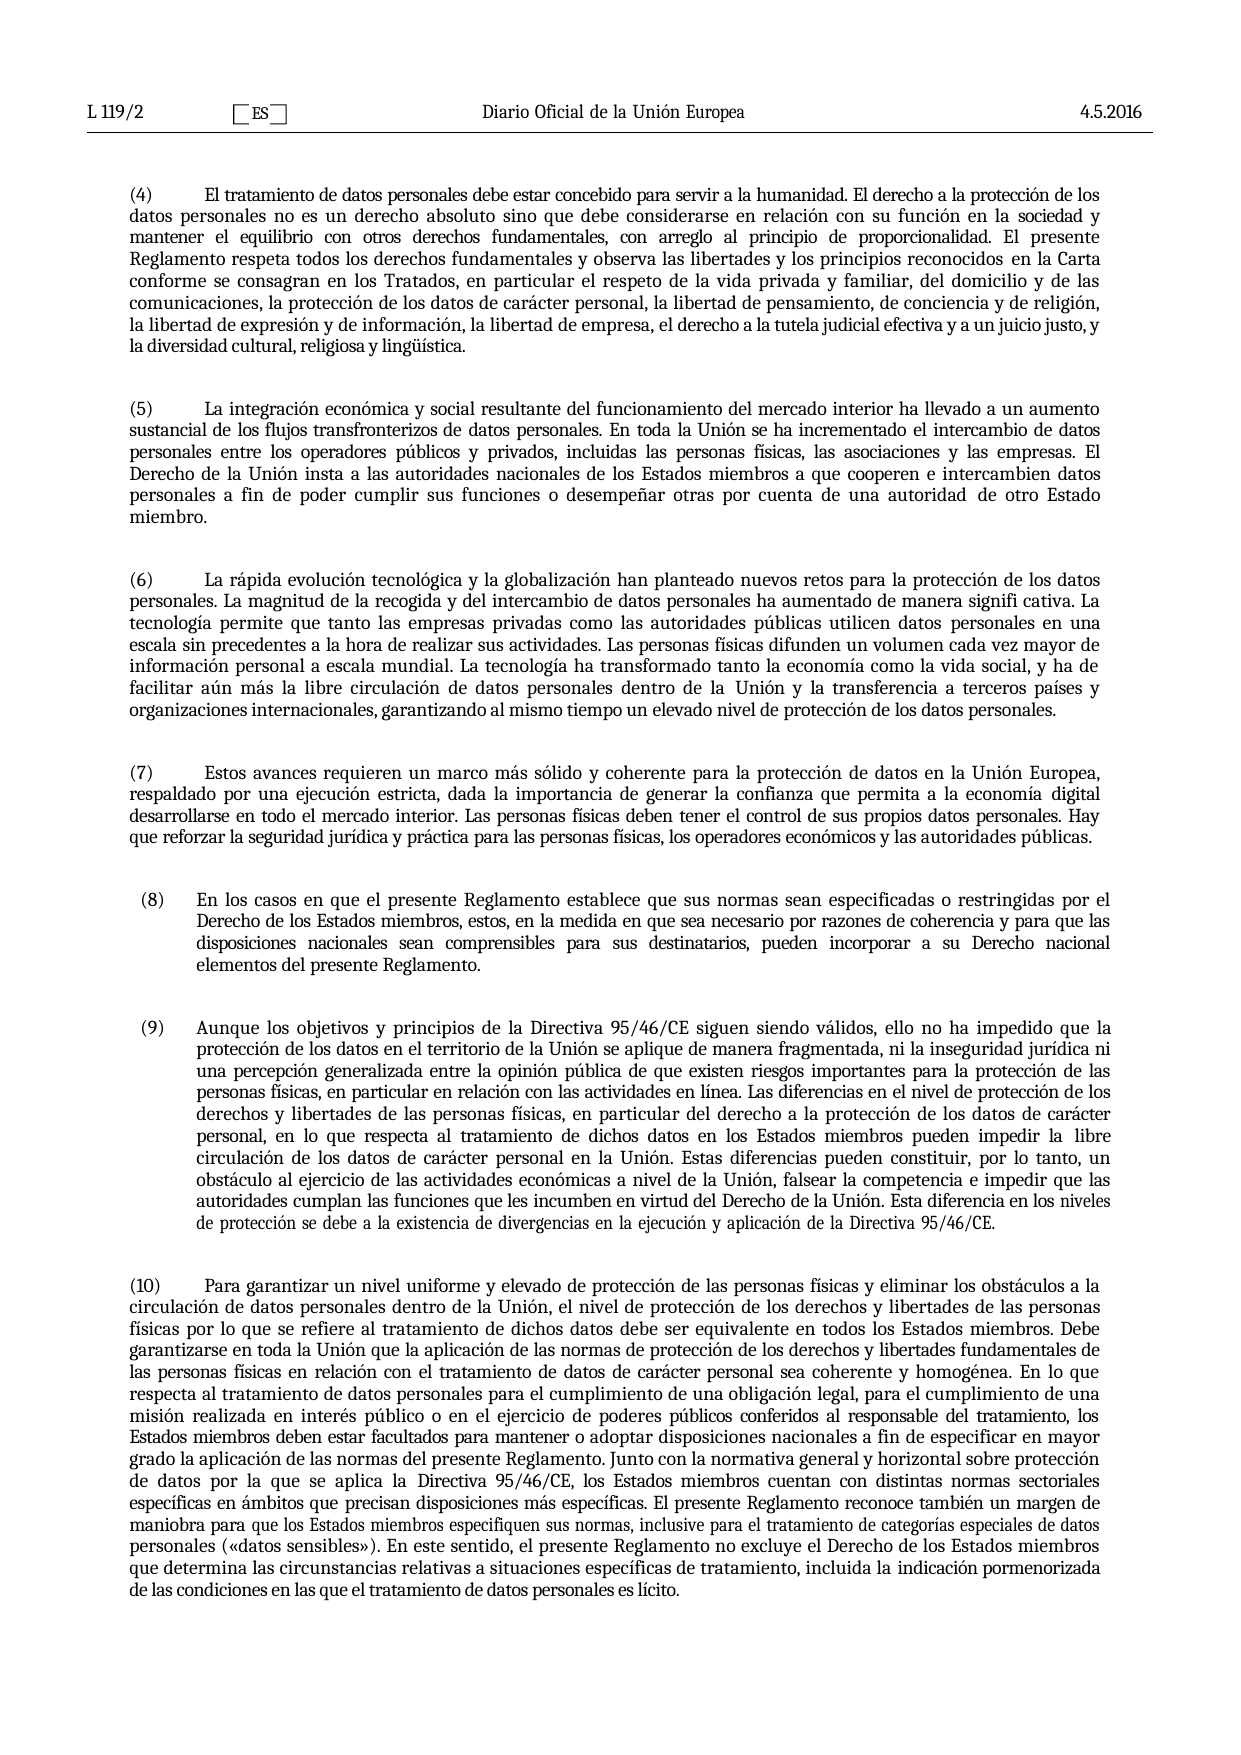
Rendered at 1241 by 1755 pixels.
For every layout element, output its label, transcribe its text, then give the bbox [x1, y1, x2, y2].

list Para garantizar un nivel uniforme y elevado de protección de las personas físicas y eliminar los obstáculos a la circulación de datos personales dentro de la Unión, el nivel de protección de los derechos y libertades de las personas físicas por lo que se refiere al tratamiento de dichos datos debe ser equivalente en todos los Estados miembros. Debe garantizarse en toda la Unión que la aplicación de las normas de protección de los derechos y libertades fundamentales de las personas físicas en relación con el tratamiento de datos de carácter personal sea coherente y homogénea. En lo que respecta al tratamiento de datos personales para el cumplimiento de una obligación legal, para el cumplimiento de una misión realizada en interés público o en el ejercicio de poderes públicos conferidos al responsable del tratamiento, los Estados miembros deben estar facultados para mantener o adoptar disposiciones nacionales a fin de especificar en mayor grado la aplicación de las normas del presente Reglamento. Junto con la normativa general y horizontal sobre protección de datos por la que se aplica la Directiva 95/46/CE, los Estados miembros cuentan con distintas normas sectoriales específicas en ámbitos que precisan disposiciones más específicas. El presente Reglamento reconoce también un margen de maniobra para que los Estados miembros especifiquen sus normas, inclusive para el tratamiento de categorías especiales de datos personales («datos sensibles»). En este sentido, el presente Reglamento no excluye el Derecho de los Estados miembros que determina las circunstancias relativas a situaciones específicas de tratamiento, incluida la indicación pormenorizada de las condiciones en las que el tratamiento de datos personales es lícito. [129, 1275, 1101, 1601]
list La integración económica y social resultante del funcionamiento del mercado interior ha llevado a un aumento sustancial de los flujos transfronterizos de datos personales. En toda la Unión se ha incrementado el intercambio de datos personales entre los operadores públicos y privados, incluidas las personas físicas, las asociaciones y las empresas. El Derecho de la Unión insta a las autoridades nacionales de los Estados miembros a que cooperen e intercambien datos personales a fin de poder cumplir sus funciones o desempeñar otras por cuenta de una autoridad de otro Estado miembro. [129, 398, 1101, 529]
list El tratamiento de datos personales debe estar concebido para servir a la humanidad. El derecho a la protección de los datos personales no es un derecho absoluto sino que debe considerarse en relación con su función en la sociedad y mantener el equilibrio con otros derechos fundamentales, con arreglo al principio de proporcionalidad. El presente Reglamento respeta todos los derechos fundamentales y observa las libertades y los principios reconocidos en la Carta conforme se consagran en los Tratados, en particular el respeto de la vida privada y familiar, del domicilio y de las comunicaciones, la protección de los datos de carácter personal, la libertad de pensamiento, de conciencia y de religión, la libertad de expresión y de información, la libertad de empresa, el derecho a la tutela judicial efectiva y a un juicio justo, y la diversidad cultural, religiosa y lingüística. [129, 184, 1101, 358]
list Aunque los objetivos y principios de la Directiva 95/46/CE siguen siendo válidos, ello no ha impedido que la protección de los datos en el territorio de la Unión se aplique de manera fragmentada, ni la inseguridad jurídica ni una percepción generalizada entre la opinión pública de que existen riesgos importantes para la protección de las personas físicas, en particular en relación con las actividades en línea. Las diferencias en el nivel de protección de los derechos y libertades de las personas físicas, en particular del derecho a la protección de los datos de carácter personal, en lo que respecta al tratamiento de dichos datos en los Estados miembros pueden impedir la libre circulación de los datos de carácter personal en la Unión. Estas diferencias pueden constituir, por lo tanto, un obstáculo al ejercicio de las actividades económicas a nivel de la Unión, falsear la competencia e impedir que las autoridades cumplan las funciones que les incumben en virtud del Derecho de la Unión. Esta diferencia en los niveles de protección se debe a la existencia de divergencias en la ejecución y aplicación de la Directiva 95/46/CE. [140, 1017, 1111, 1234]
list La rápida evolución tecnológica y la globalización han planteado nuevos retos para la protección de los datos personales. La magnitud de la recogida y del intercambio de datos personales ha aumentado de manera signifi­ cativa. La tecnología permite que tanto las empresas privadas como las autoridades públicas utilicen datos personales en una escala sin precedentes a la hora de realizar sus actividades. Las personas físicas difunden un volumen cada vez mayor de información personal a escala mundial. La tecnología ha transformado tanto la economía como la vida social, y ha de facilitar aún más la libre circulación de datos personales dentro de la Unión y la transferencia a terceros países y organizaciones internacionales, garantizando al mismo tiempo un elevado nivel de protección de los datos personales. [129, 569, 1101, 721]
list Estos avances requieren un marco más sólido y coherente para la protección de datos en la Unión Europea, respaldado por una ejecución estricta, dada la importancia de generar la confianza que permita a la economía digital desarrollarse en todo el mercado interior. Las personas físicas deben tener el control de sus propios datos personales. Hay que reforzar la seguridad jurídica y práctica para las personas físicas, los operadores económicos y las autoridades públicas. [129, 762, 1101, 849]
list En los casos en que el presente Reglamento establece que sus normas sean especificadas o restringidas por el Derecho de los Estados miembros, estos, en la medida en que sea necesario por razones de coherencia y para que las disposiciones nacionales sean comprensibles para sus destinatarios, pueden incorporar a su Derecho nacional elementos del presente Reglamento. [140, 889, 1111, 976]
